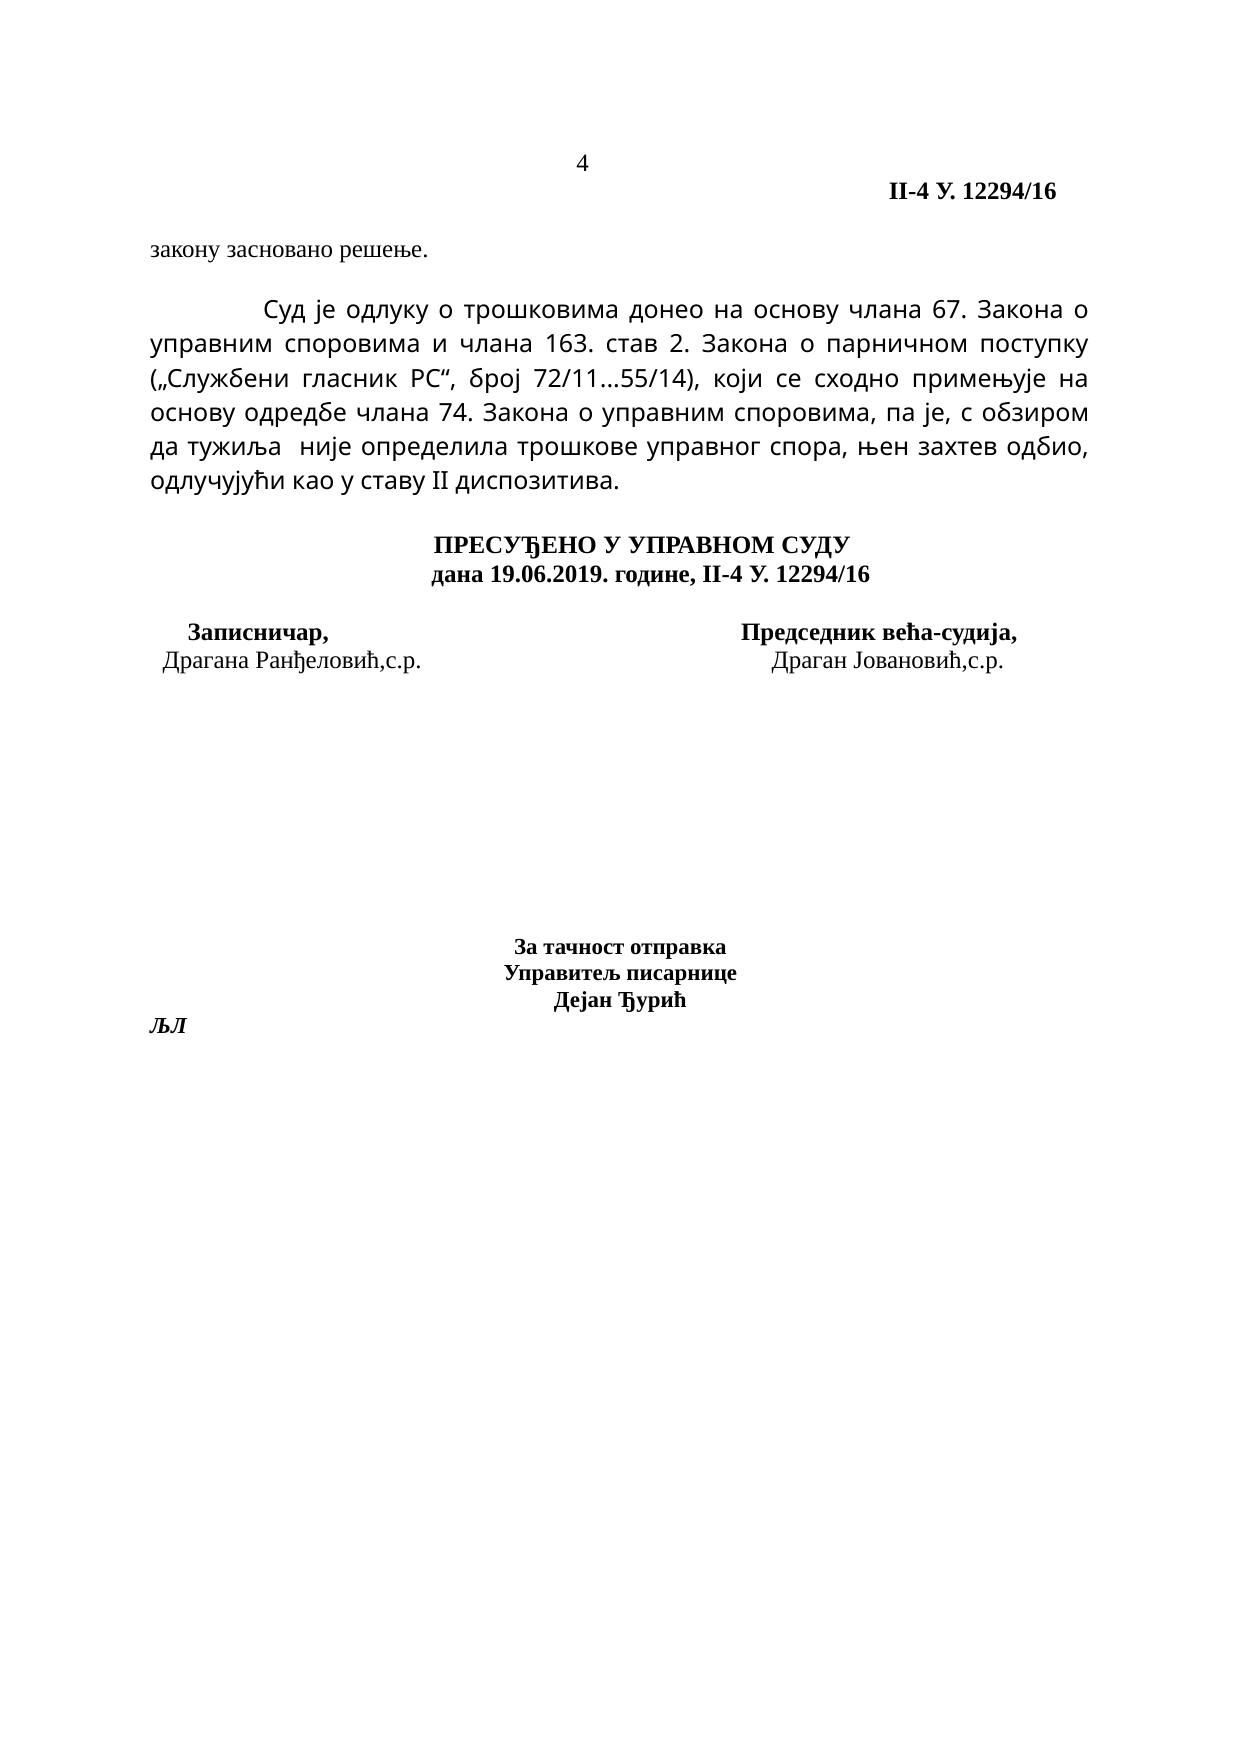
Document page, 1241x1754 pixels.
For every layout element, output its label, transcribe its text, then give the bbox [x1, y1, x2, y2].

text Управитељ писарнице [150, 959, 1090, 986]
text Драгана Ранђеловић,с.р. Драган Јовановић,с.р. [150, 646, 1089, 674]
text Записничар, Председник већа-судија, [150, 617, 1089, 646]
text ПРЕСУЂЕНО У УПРАВНОМ СУДУ [150, 531, 1090, 559]
text дана 19.06.2019. године, II-4 У. 12294/16 [150, 559, 1090, 588]
text Дејан Ђурић [150, 986, 1090, 1012]
text За тачност отправка [150, 933, 1090, 959]
text ЉЛ [150, 1012, 1090, 1038]
text закону засновано решење. [150, 234, 1090, 263]
text Суд је одлуку о трошковима донео на основу члана 67. Закона о управним споровима и члана 163. став 2. Закона о парничном поступку („Службени гласник РС“, број 72/11...55/14), који се сходно примењује на основу одредбе члана 74. Закона о управним споровима, па је, с обзиром да тужиља није определила трошкове управног спора, њен захтев одбио, одлучујући као у ставу II диспозитива. [150, 292, 1090, 496]
